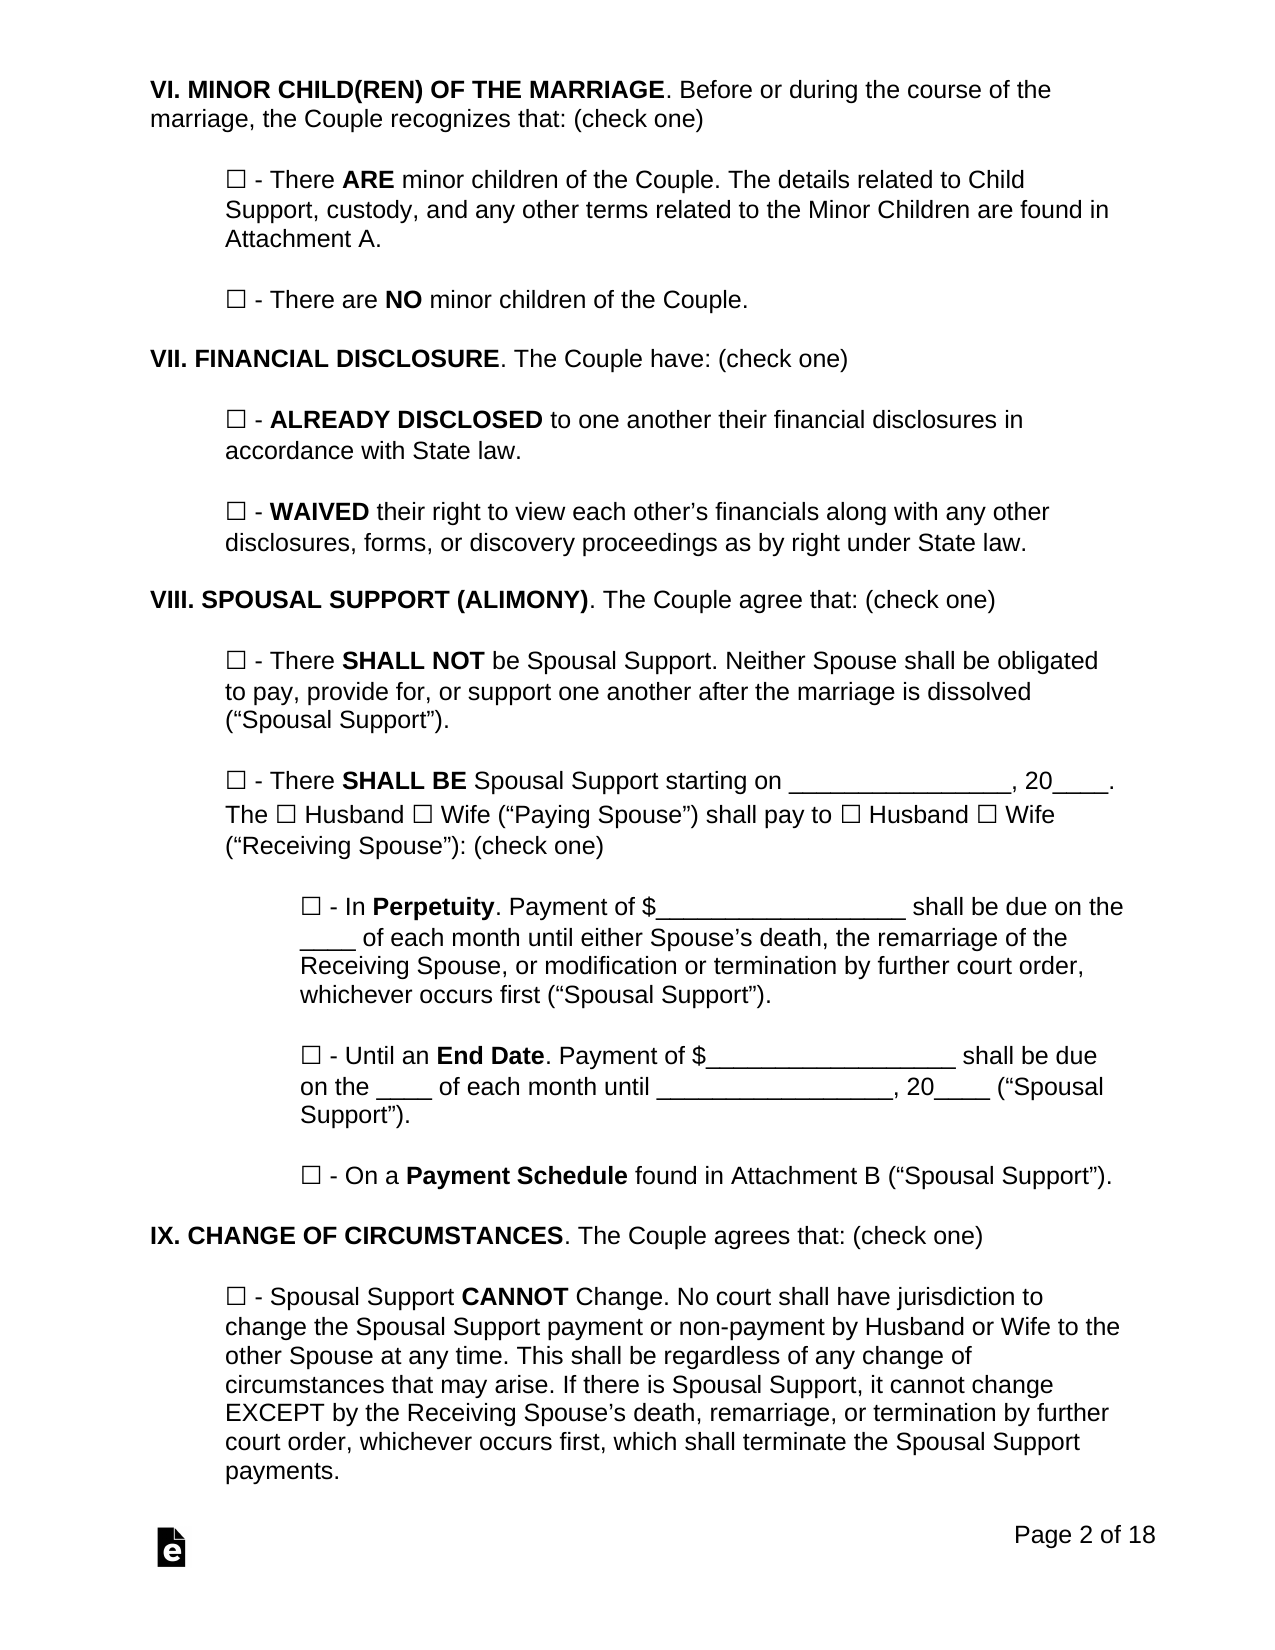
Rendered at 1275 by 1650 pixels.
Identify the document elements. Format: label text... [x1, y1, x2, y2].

text ☐ - Spousal Support CANNOT Change. No court shall have jurisdiction to change the Spousal Support payment or non-payment by Husband or Wife to the other Spouse at any time. This shall be regardless of any change of circumstances that may arise. If there is Spousal Support, it cannot change EXCEPT by the Receiving Spouse’s death, remarriage, or termination by further court order, whichever occurs first, which shall terminate the Spousal Support payments. [225, 1278, 1125, 1485]
text ☐ - There are NO minor children of the Couple. [225, 282, 1125, 316]
text ☐ - Until an End Date. Payment of $__________________ shall be due on the ____ of each month until _________________, 20____ (“Spousal Support”). [300, 1037, 1125, 1129]
text ☐ - ALREADY DISCLOSED to one another their financial disclosures in accordance with State law. [225, 402, 1125, 465]
text ☐ - WAIVED their right to view each other’s financials along with any other disclosures, forms, or discovery proceedings as by right under State law. [225, 493, 1125, 556]
text ☐ - On a Payment Schedule found in Attachment B (“Spousal Support”). [300, 1158, 1125, 1192]
text IX. CHANGE OF CIRCUMSTANCES. The Couple agrees that: (check one) [150, 1221, 1125, 1249]
text ☐ - There SHALL BE Spousal Support starting on ________________, 20____. The ☐ Husband ☐ Wife (“Paying Spouse”) shall pay to ☐ Husband ☐ Wife (“Receiving Spouse”): (check one) [225, 763, 1125, 860]
text ☐ - There ARE minor children of the Couple. The details related to Child Support, custody, and any other terms related to the Minor Children are found in Attachment A. [225, 161, 1125, 253]
text ☐ - In Perpetuity. Payment of $__________________ shall be due on the ____ of each month until either Spouse’s death, the remarriage of the Receiving Spouse, or modification or termination by further court order, whichever occurs first (“Spousal Support”). [300, 888, 1125, 1009]
text VI. MINOR CHILD(REN) OF THE MARRIAGE. Before or during the course of the marriage, the Couple recognizes that: (check one) [150, 75, 1125, 132]
text ☐ - There SHALL NOT be Spousal Support. Neither Spouse shall be obligated to pay, provide for, or support one another after the marriage is dissolved (“Spousal Support”). [225, 642, 1125, 734]
text VII. FINANCIAL DISCLOSURE. The Couple have: (check one) [150, 344, 1125, 373]
text VIII. SPOUSAL SUPPORT (ALIMONY). The Couple agree that: (check one) [150, 585, 1125, 614]
